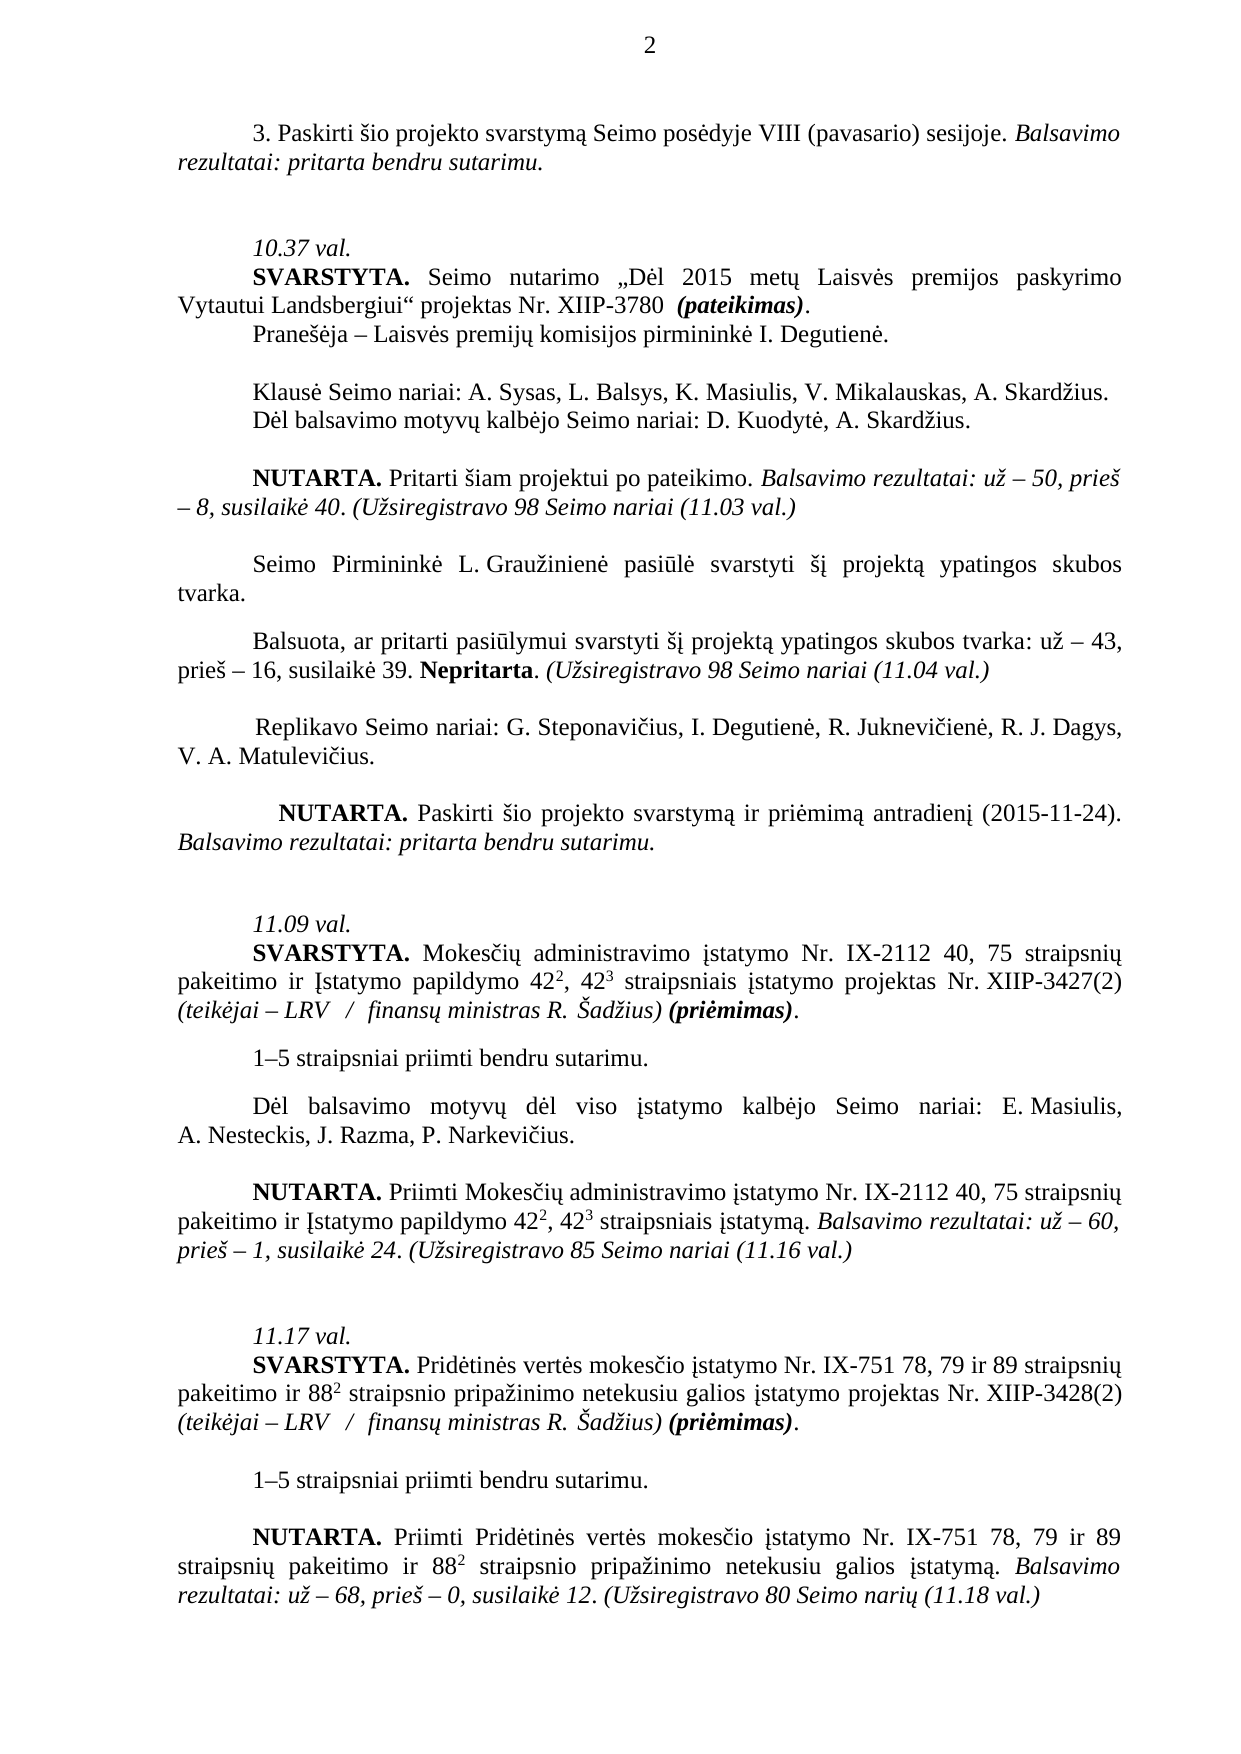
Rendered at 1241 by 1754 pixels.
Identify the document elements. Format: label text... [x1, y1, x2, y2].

text SVARSTYTA. Mokesčių administravimo įstatymo Nr. IX-2112 40, 75 straipsnių pakeitimo ir Įstatymo papildymo 422, 423 straipsniais įstatymo projektas Nr. XIIP-3427(2) (teikėjai – LRV / finansų ministras R. Šadžius) (priėmimas). [177, 938, 1122, 1024]
text NUTARTA. Priimti Pridėtinės vertės mokesčio įstatymo Nr. IX-751 78, 79 ir 89 straipsnių pakeitimo ir 882 straipsnio pripažinimo netekusiu galios įstatymą. Balsavimo rezultatai: už – 68, prieš – 0, susilaikė 12. (Užsiregistravo 80 Seimo narių (11.18 val.) [177, 1522, 1122, 1608]
text NUTARTA. Priimti Mokesčių administravimo įstatymo Nr. IX-2112 40, 75 straipsnių pakeitimo ir Įstatymo papildymo 422, 423 straipsniais įstatymą. Balsavimo rezultatai: už – 60, prieš – 1, susilaikė 24. (Užsiregistravo 85 Seimo nariai (11.16 val.) [177, 1177, 1122, 1263]
text 1–5 straipsniai priimti bendru sutarimu. [177, 1043, 1122, 1072]
text Seimo Pirmininkė L. Graužinienė pasiūlė svarstyti šį projektą ypatingos skubos tvarka. [177, 549, 1122, 607]
text Klausė Seimo nariai: A. Sysas, L. Balsys, K. Masiulis, V. Mikalauskas, A. Skardžius. [177, 377, 1122, 406]
text SVARSTYTA. Seimo nutarimo „Dėl 2015 metų Laisvės premijos paskyrimo Vytautui Landsbergiui“ projektas Nr. XIIP-3780 (pateikimas). [177, 262, 1122, 319]
text 1–5 straipsniai priimti bendru sutarimu. [177, 1465, 1122, 1493]
text 10.37 val. [177, 233, 1122, 262]
text SVARSTYTA. Pridėtinės vertės mokesčio įstatymo Nr. IX-751 78, 79 ir 89 straipsnių pakeitimo ir 882 straipsnio pripažinimo netekusiu galios įstatymo projektas Nr. XIIP-3428(2) (teikėjai – LRV / finansų ministras R. Šadžius) (priėmimas). [177, 1350, 1122, 1436]
text Balsuota, ar pritarti pasiūlymui svarstyti šį projektą ypatingos skubos tvarka: už – 43, prieš – 16, susilaikė 39. Nepritarta. (Užsiregistravo 98 Seimo nariai (11.04 val.) [177, 626, 1122, 683]
text 3. Paskirti šio projekto svarstymą Seimo posėdyje VIII (pavasario) sesijoje. Balsavimo rezultatai: pritarta bendru sutarimu. [177, 118, 1122, 176]
text 11.17 val. [177, 1321, 1122, 1350]
text Pranešėja – Laisvės premijų komisijos pirmininkė I. Degutienė. [177, 319, 1122, 348]
text Dėl balsavimo motyvų kalbėjo Seimo nariai: D. Kuodytė, A. Skardžius. [177, 406, 1122, 434]
text Dėl balsavimo motyvų dėl viso įstatymo kalbėjo Seimo nariai: E. Masiulis, A. Nesteckis, J. Razma, P. Narkevičius. [177, 1091, 1122, 1148]
text NUTARTA. Paskirti šio projekto svarstymą ir priėmimą antradienį (2015-11-24). Balsavimo rezultatai: pritarta bendru sutarimu. [177, 798, 1122, 856]
text Replikavo Seimo nariai: G. Steponavičius, I. Degutienė, R. Juknevičienė, R. J. Dagys, V. A. Matulevičius. [177, 712, 1122, 770]
text NUTARTA. Pritarti šiam projektui po pateikimo. Balsavimo rezultatai: už – 50, prieš – 8, susilaikė 40. (Užsiregistravo 98 Seimo nariai (11.03 val.) [177, 463, 1122, 521]
text 11.09 val. [177, 909, 1122, 938]
